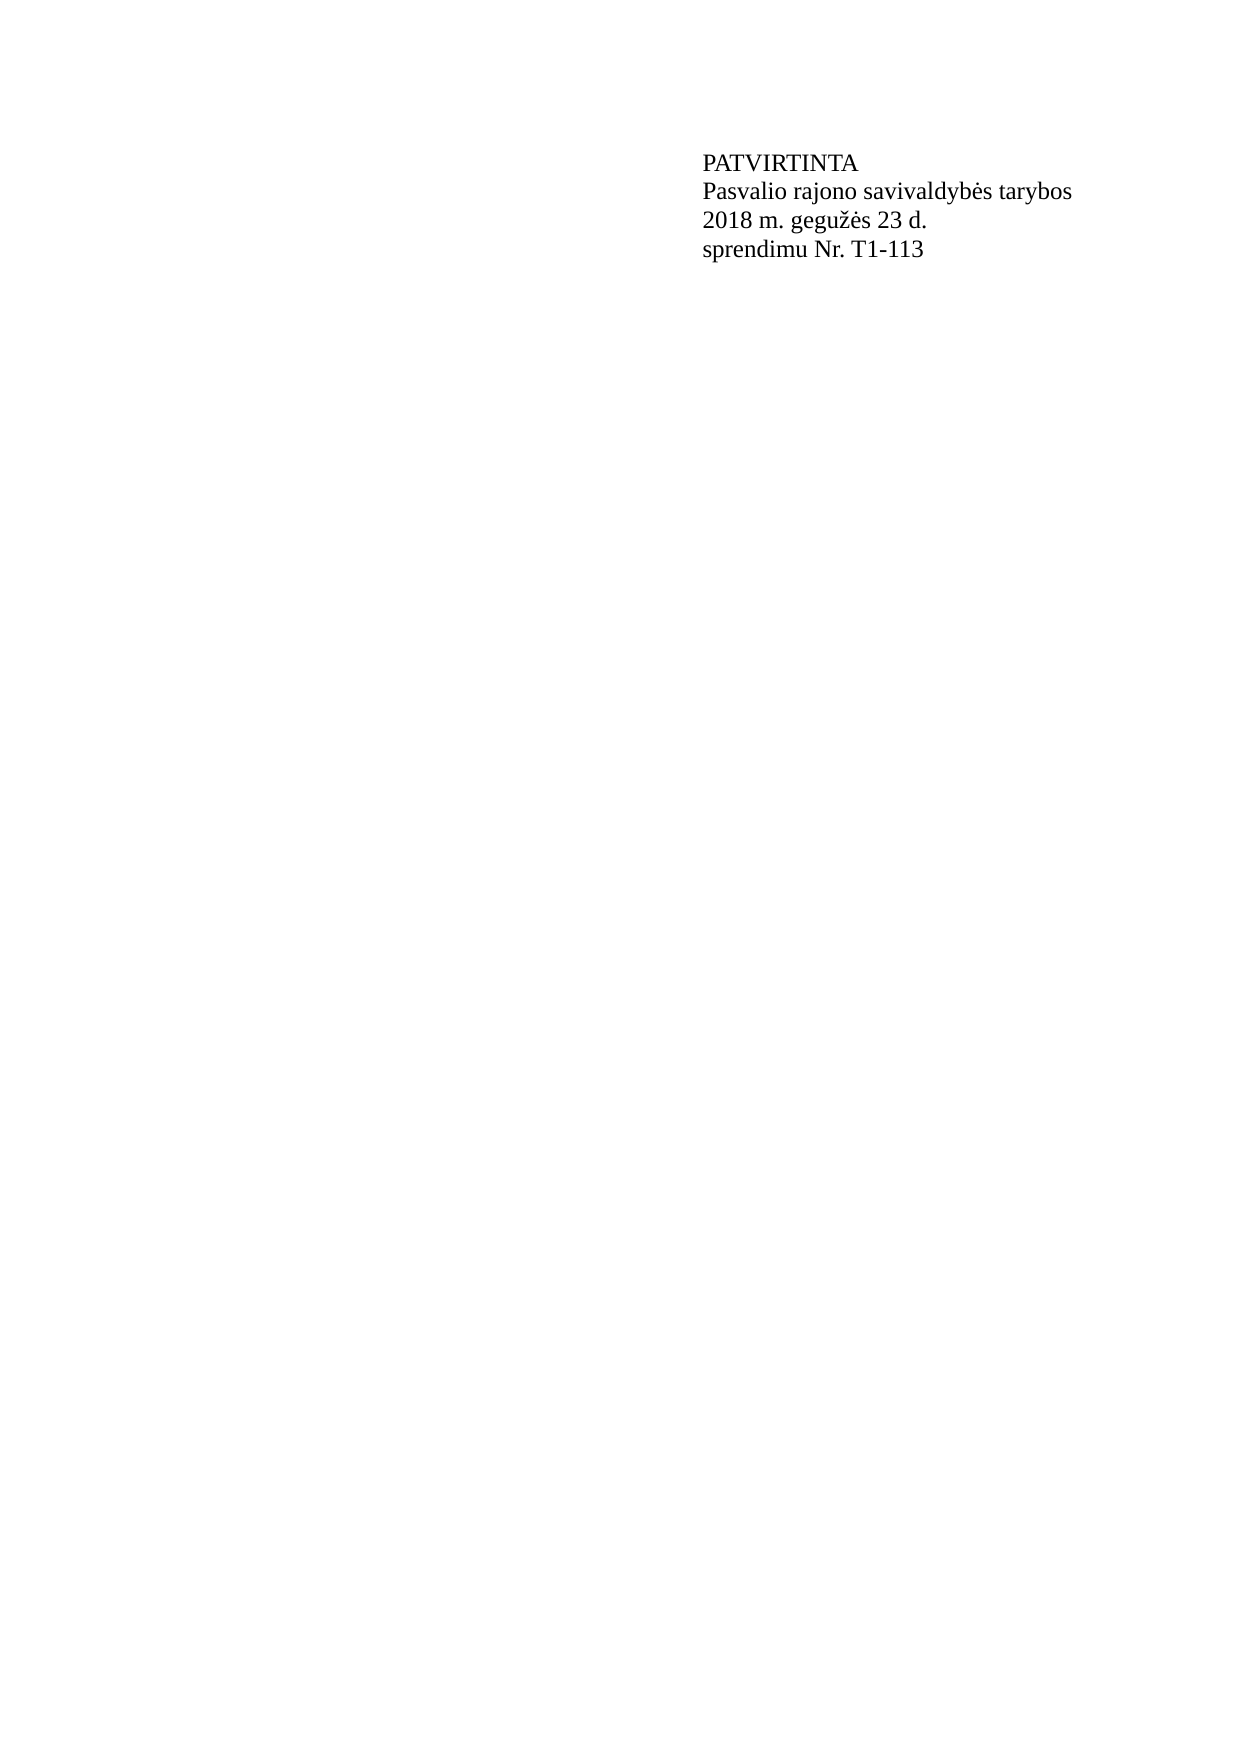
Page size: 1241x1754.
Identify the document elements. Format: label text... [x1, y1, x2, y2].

text Pasvalio rajono savivaldybės tarybos [702, 176, 1181, 205]
text sprendimu Nr. T1-113 [702, 234, 1181, 263]
text 2018 m. gegužės 23 d. [702, 205, 1181, 234]
text PATVIRTINTA [702, 148, 1181, 176]
